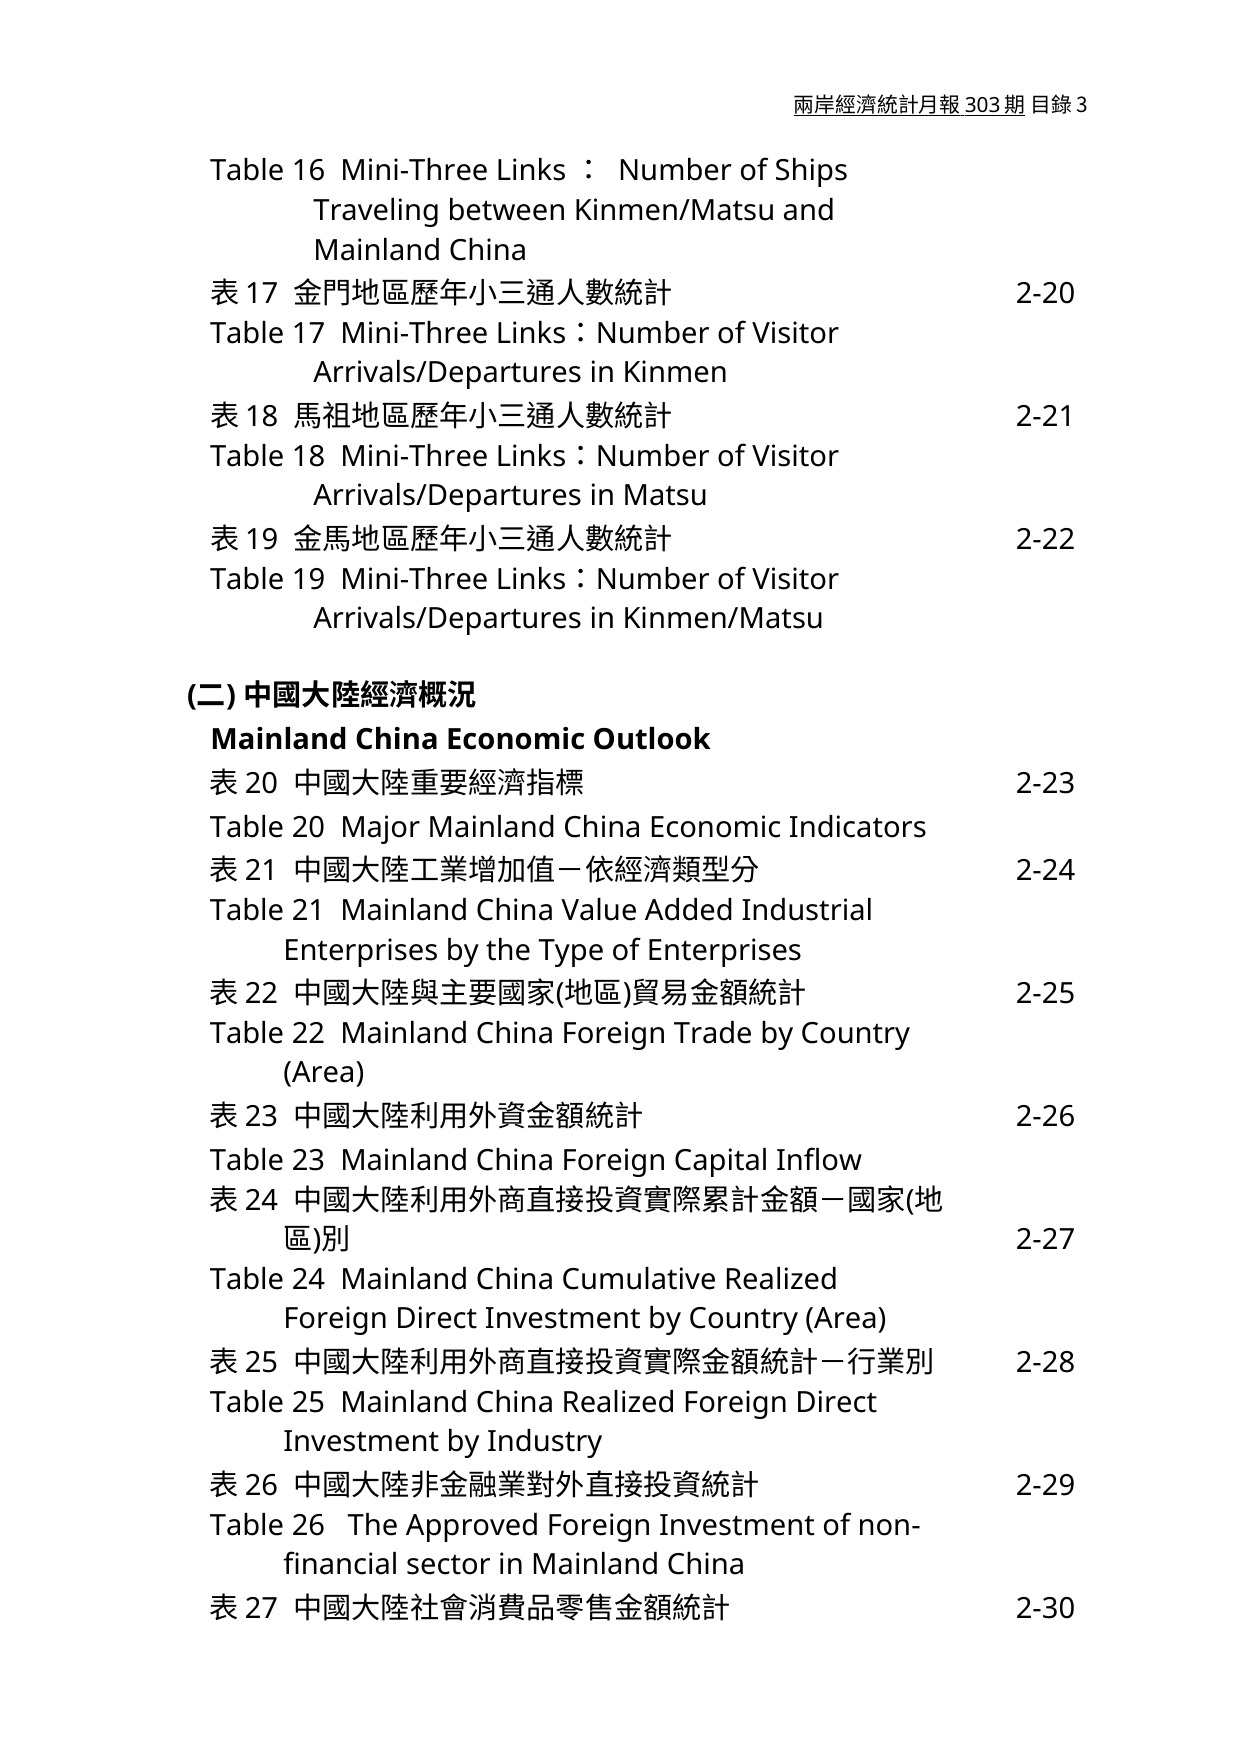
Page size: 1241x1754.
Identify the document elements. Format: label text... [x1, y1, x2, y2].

table_cell [1111, 801, 1238, 845]
table_cell 表19 金馬地區歷年小三通人數統計 [180, 514, 948, 557]
table_cell [948, 1135, 1013, 1178]
table_cell 表27 中國大陸社會消費品零售金額統計 [180, 1583, 948, 1626]
table_cell [948, 758, 1013, 801]
table_cell [1111, 268, 1238, 312]
table_cell Table 22 Mainland China Foreign Trade by Country (Area) [180, 1012, 948, 1091]
table_cell [1111, 435, 1238, 514]
table_cell [1013, 558, 1111, 637]
table_cell Table 17 Mini-Three Links：Number of Visitor Arrivals/Departures in Kinmen [180, 312, 948, 391]
table_cell [948, 801, 1013, 845]
table_cell [1111, 312, 1238, 391]
table_cell [1111, 968, 1238, 1012]
table_cell [948, 149, 1013, 268]
table_cell [948, 312, 1013, 391]
table_cell [1111, 714, 1238, 757]
table_cell Table 19 Mini-Three Links：Number of Visitor Arrivals/Departures in Kinmen/Matsu [180, 558, 948, 637]
table_cell Table 26 The Approved Foreign Investment of non-financial sector in Mainland China [180, 1503, 948, 1582]
table_cell [1111, 514, 1238, 557]
table_cell [948, 637, 1013, 714]
table_cell [948, 1503, 1013, 1582]
table_cell [1013, 889, 1111, 968]
table_cell [1111, 889, 1238, 968]
table_cell [1013, 1380, 1111, 1459]
table_cell 表26 中國大陸非金融業對外直接投資統計 [180, 1460, 948, 1503]
table_cell 表17 金門地區歷年小三通人數統計 [180, 268, 948, 312]
table_cell [1111, 758, 1238, 801]
table_cell [1013, 801, 1111, 845]
table_cell [1111, 637, 1238, 714]
table_cell [1111, 1503, 1238, 1582]
table_cell 表23 中國大陸利用外資金額統計 [180, 1091, 948, 1134]
table_cell [1111, 1012, 1238, 1091]
table_cell 表22 中國大陸與主要國家(地區)貿易金額統計 [180, 968, 948, 1012]
table_cell Table 18 Mini-Three Links：Number of Visitor Arrivals/Departures in Matsu [180, 435, 948, 514]
table_cell [1111, 1258, 1238, 1337]
table_cell [948, 968, 1013, 1012]
table_cell [948, 1178, 1013, 1257]
table_cell [1013, 435, 1111, 514]
table_cell [948, 1012, 1013, 1091]
table_cell [1111, 1583, 1238, 1626]
table_cell 2-24 [1013, 845, 1111, 889]
table_cell 表25 中國大陸利用外商直接投資實際金額統計－行業別 [180, 1337, 948, 1380]
table_cell Table 21 Mainland China Value Added Industrial Enterprises by the Type of Enterprises [180, 889, 948, 968]
table_cell 2-28 [1013, 1337, 1111, 1380]
table_cell 2-20 [1013, 268, 1111, 312]
table_cell [1013, 1012, 1111, 1091]
table_cell [948, 845, 1013, 889]
table_cell 2-30 [1013, 1583, 1111, 1626]
table_cell [1111, 558, 1238, 637]
table_cell [1111, 391, 1238, 434]
table_cell (二) 中國大陸經濟概況 [180, 637, 948, 714]
table_cell Mainland China Economic Outlook [180, 714, 948, 757]
table_cell 2-29 [1013, 1460, 1111, 1503]
table_cell [948, 268, 1013, 312]
table_cell [1111, 845, 1238, 889]
table_cell [1013, 1258, 1111, 1337]
table_cell [948, 1337, 1013, 1380]
table_cell [948, 1258, 1013, 1337]
table_cell [1013, 714, 1111, 757]
table_cell Table 25 Mainland China Realized Foreign Direct Investment by Industry [180, 1380, 948, 1459]
table_cell [948, 391, 1013, 434]
table_cell 表24 中國大陸利用外商直接投資實際累計金額－國家(地區)別 [180, 1178, 948, 1257]
table_cell [1013, 312, 1111, 391]
table_cell [1013, 149, 1111, 268]
table_cell [948, 889, 1013, 968]
table_cell [948, 1091, 1013, 1134]
table_cell [1013, 1135, 1111, 1178]
table_cell Table 23 Mainland China Foreign Capital Inflow [180, 1135, 948, 1178]
table_cell 2-26 [1013, 1091, 1111, 1134]
table_cell 2-22 [1013, 514, 1111, 557]
table_cell [1013, 637, 1111, 714]
table_cell [948, 714, 1013, 757]
table_cell Table 16 Mini-Three Links ： Number of Ships Traveling between Kinmen/Matsu and Mainland China [180, 149, 948, 268]
table_cell [1111, 1091, 1238, 1134]
table_cell 2-27 [1013, 1178, 1111, 1257]
table_cell [1111, 149, 1238, 268]
table_cell 2-21 [1013, 391, 1111, 434]
table_cell 表18 馬祖地區歷年小三通人數統計 [180, 391, 948, 434]
table_cell [1111, 1135, 1238, 1178]
table_cell [1111, 1380, 1238, 1459]
table_cell [948, 1380, 1013, 1459]
table_cell [1111, 1178, 1238, 1257]
table_cell [948, 1460, 1013, 1503]
table_cell Table 20 Major Mainland China Economic Indicators [180, 801, 948, 845]
table_cell 2-23 [1013, 758, 1111, 801]
table_cell Table 24 Mainland China Cumulative Realized Foreign Direct Investment by Country (Area) [180, 1258, 948, 1337]
table_cell [948, 1583, 1013, 1626]
table_cell [1111, 1337, 1238, 1380]
table_cell [1013, 1503, 1111, 1582]
table_cell 表20 中國大陸重要經濟指標 [180, 758, 948, 801]
table_cell 表21 中國大陸工業增加值－依經濟類型分 [180, 845, 948, 889]
table_cell [948, 558, 1013, 637]
table_cell 2-25 [1013, 968, 1111, 1012]
table_cell [1111, 1460, 1238, 1503]
table_cell [948, 435, 1013, 514]
table_cell [948, 514, 1013, 557]
